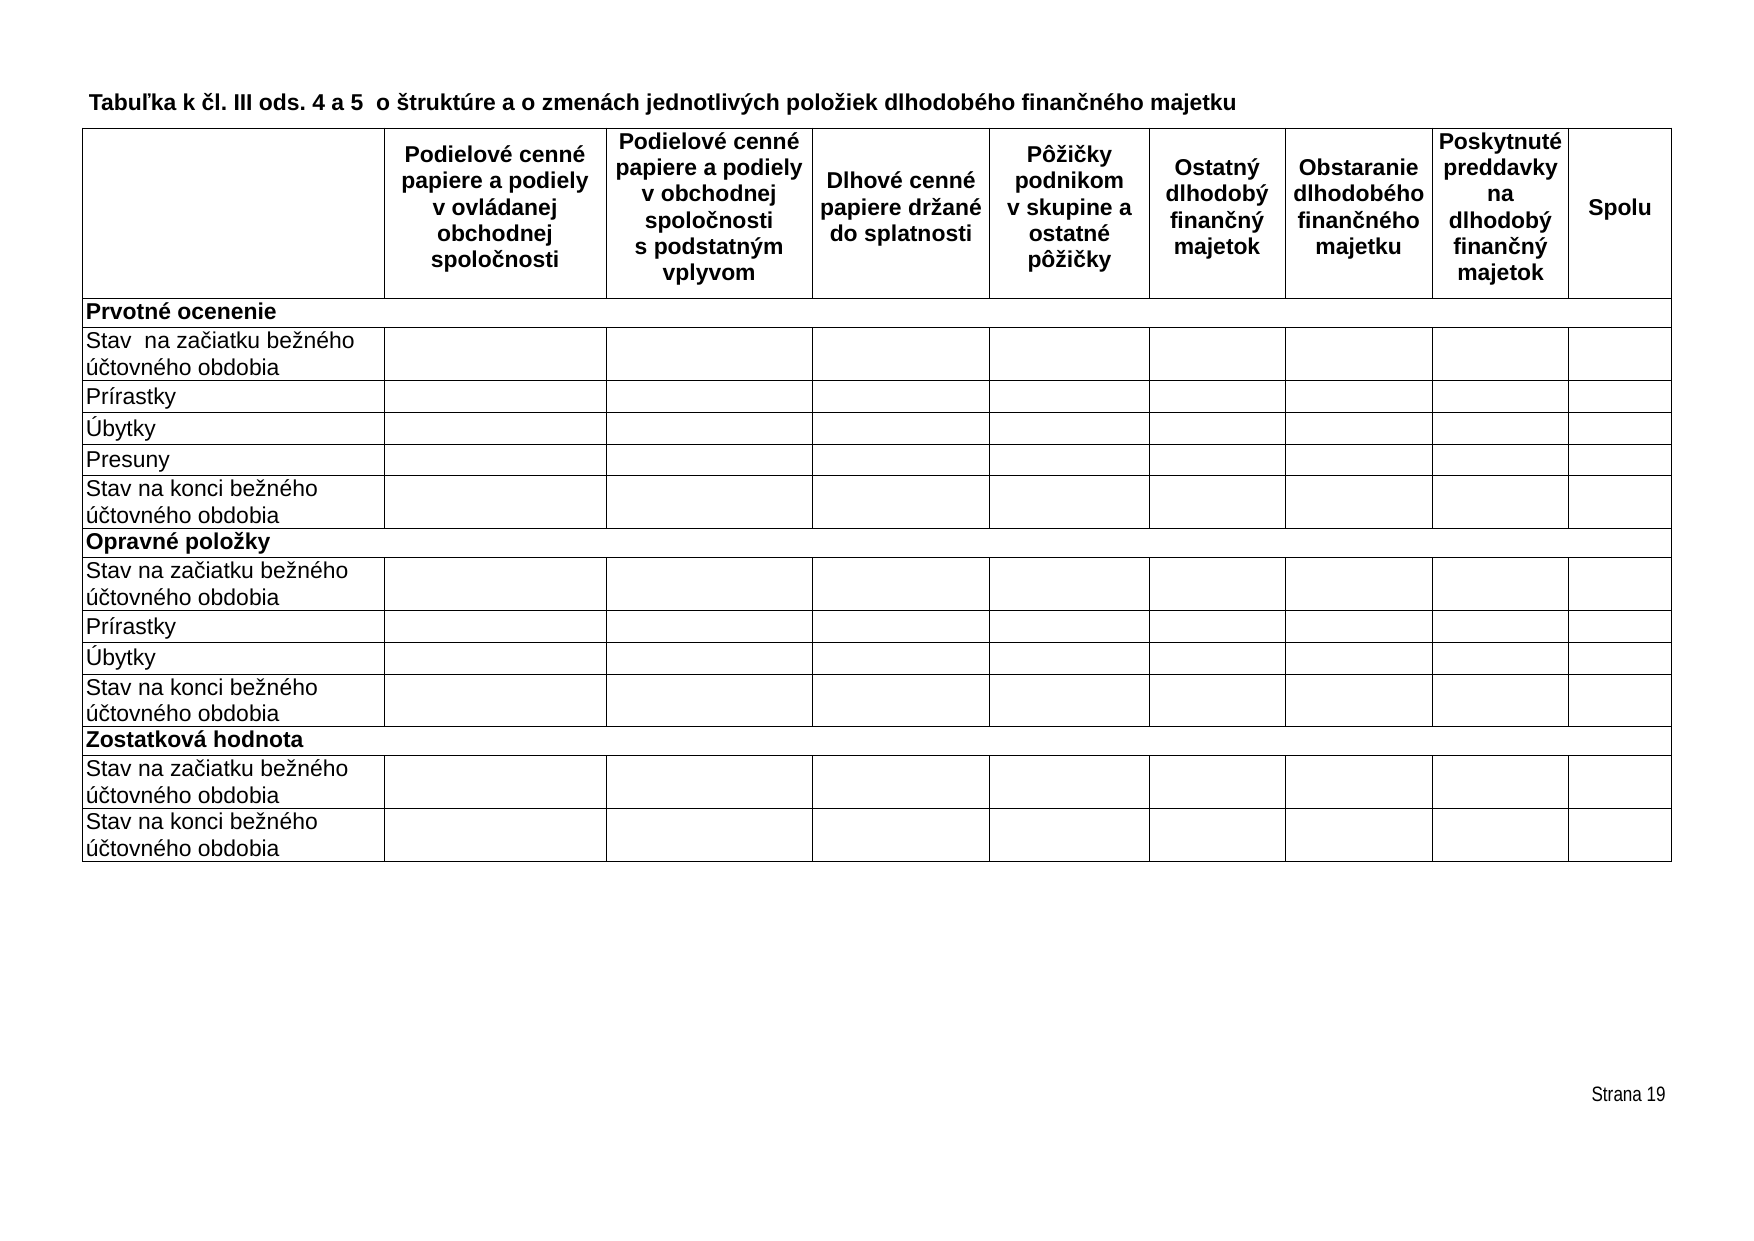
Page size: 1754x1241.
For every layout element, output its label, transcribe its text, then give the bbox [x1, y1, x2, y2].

table_cell [1569, 328, 1671, 380]
table_cell [990, 476, 1149, 528]
table_header Dlhové cenné papiere držané do splatnosti [813, 129, 989, 298]
table_header Poskytnuté preddavky na dlhodobý finančný majetok [1433, 129, 1568, 298]
table_cell Prírastky [83, 611, 384, 642]
table_cell [607, 756, 812, 808]
table_cell [385, 413, 606, 443]
table_cell [607, 643, 812, 673]
table_cell [990, 413, 1149, 443]
table_cell [990, 675, 1149, 726]
table_cell [990, 381, 1149, 412]
table_cell [1433, 643, 1568, 673]
table_cell Stav na konci bežného účtovného obdobia [83, 809, 384, 861]
table_cell Stav na začiatku bežného účtovného obdobia [83, 558, 384, 610]
table_cell [385, 643, 606, 673]
table_cell [990, 611, 1149, 642]
table_cell [1286, 558, 1432, 610]
table_cell [1569, 809, 1671, 861]
table_cell [1150, 756, 1285, 808]
table_cell [1569, 445, 1671, 475]
table_cell [1433, 558, 1568, 610]
table_cell [1569, 476, 1671, 528]
table_header Pôžičky podnikom v skupine a ostatné pôžičky [990, 129, 1149, 298]
table_cell [1569, 643, 1671, 673]
table_cell [1286, 381, 1432, 412]
table_cell [990, 643, 1149, 673]
table_cell [1286, 476, 1432, 528]
table_cell [1433, 756, 1568, 808]
table_cell [1150, 675, 1285, 726]
table_cell [813, 611, 989, 642]
table_cell [1569, 381, 1671, 412]
table_cell Prírastky [83, 381, 384, 412]
table_cell [1150, 328, 1285, 380]
table_cell [1433, 476, 1568, 528]
table_cell [813, 381, 989, 412]
table_header Ostatný dlhodobý finančný majetok [1150, 129, 1285, 298]
table_cell [385, 558, 606, 610]
table_header Spolu [1569, 129, 1671, 298]
table_cell [1433, 809, 1568, 861]
table_cell [1569, 611, 1671, 642]
table_cell [1286, 809, 1432, 861]
table_cell [1150, 643, 1285, 673]
table_cell [813, 756, 989, 808]
table_cell [607, 328, 812, 380]
table_cell Úbytky [83, 413, 384, 443]
table_cell [607, 445, 812, 475]
table_cell [1569, 558, 1671, 610]
table_cell [385, 445, 606, 475]
table_cell Opravné položky [83, 529, 1671, 557]
table_cell [1150, 445, 1285, 475]
table_cell [1286, 611, 1432, 642]
table_cell [1433, 381, 1568, 412]
table_header [83, 129, 384, 298]
table_cell [1150, 476, 1285, 528]
table_cell [385, 611, 606, 642]
table_cell [813, 476, 989, 528]
table_cell [990, 809, 1149, 861]
table_cell [1569, 756, 1671, 808]
table_cell [990, 558, 1149, 610]
table_cell Presuny [83, 445, 384, 475]
table_cell [813, 328, 989, 380]
table_cell [607, 381, 812, 412]
table_cell [1433, 328, 1568, 380]
table_cell [607, 558, 812, 610]
table_cell [813, 809, 989, 861]
table_cell [385, 328, 606, 380]
table_cell [813, 643, 989, 673]
table_cell Stav na začiatku bežného účtovného obdobia [83, 328, 384, 380]
table_cell [1150, 381, 1285, 412]
table_cell [385, 756, 606, 808]
table_cell Stav na konci bežného účtovného obdobia [83, 675, 384, 726]
table_cell [1286, 756, 1432, 808]
table_cell [607, 809, 812, 861]
table_cell [1433, 611, 1568, 642]
table_cell [990, 445, 1149, 475]
table_cell [607, 413, 812, 443]
table_cell [1286, 328, 1432, 380]
table_cell [1150, 558, 1285, 610]
table_cell [385, 675, 606, 726]
table_cell [1286, 675, 1432, 726]
table_cell [1286, 643, 1432, 673]
table_cell [990, 328, 1149, 380]
table_cell [990, 756, 1149, 808]
table_cell [1286, 413, 1432, 443]
table_cell [385, 381, 606, 412]
table_cell Prvotné ocenenie [83, 299, 1671, 327]
table_cell Zostatková hodnota [83, 727, 1671, 755]
table_cell [813, 445, 989, 475]
table_cell Stav na konci bežného účtovného obdobia [83, 476, 384, 528]
table_cell [1286, 445, 1432, 475]
table_cell [607, 476, 812, 528]
table_cell [385, 476, 606, 528]
table_cell [813, 413, 989, 443]
table_header Obstaranie dlhodobého finančného majetku [1286, 129, 1432, 298]
table_cell [1433, 413, 1568, 443]
table_cell [1569, 675, 1671, 726]
table_cell [1150, 413, 1285, 443]
table_cell [1150, 611, 1285, 642]
table_cell [607, 675, 812, 726]
table_cell [607, 611, 812, 642]
table_header Podielové cenné papiere a podiely v ovládanej obchodnej spoločnosti [385, 129, 606, 298]
table_cell [385, 809, 606, 861]
text Tabuľka k čl. III ods. 4 a 5 o štruktúre a o zmenách jednotlivých položiek dlhodobého finančného majetku [89, 89, 1665, 115]
table_cell Úbytky [83, 643, 384, 673]
table_cell [1433, 675, 1568, 726]
table_cell [1150, 809, 1285, 861]
table_cell [813, 675, 989, 726]
table_cell [1569, 413, 1671, 443]
table_cell [1433, 445, 1568, 475]
table_cell [813, 558, 989, 610]
table_header Podielové cenné papiere a podiely v obchodnej spoločnosti s podstatným vplyvom [607, 129, 812, 298]
table_cell Stav na začiatku bežného účtovného obdobia [83, 756, 384, 808]
